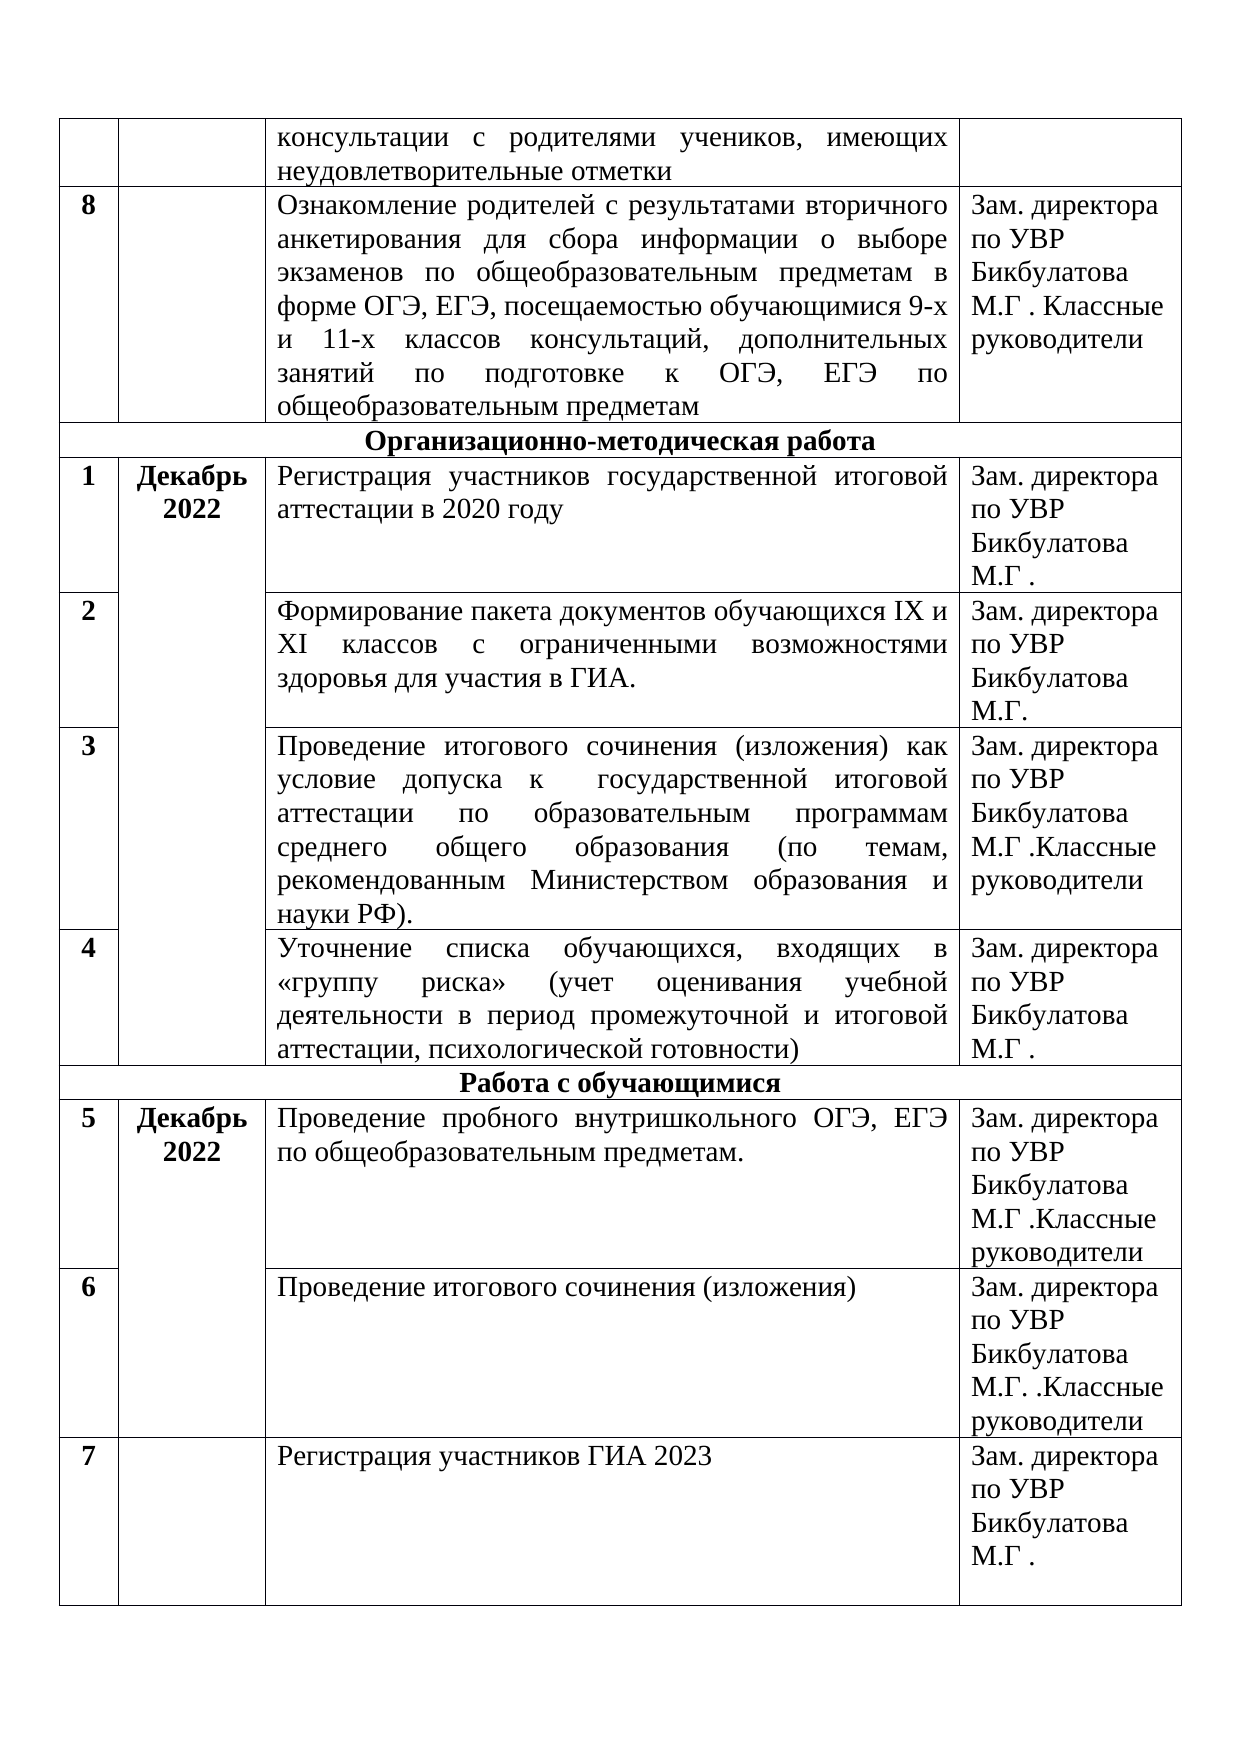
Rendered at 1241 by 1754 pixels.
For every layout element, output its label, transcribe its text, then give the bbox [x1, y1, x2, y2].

table_cell Зам. директора по УВР Бикбулатова М.Г. .Классные руководители [960, 1269, 1181, 1437]
table_cell Регистрация участников ГИА 2023 [266, 1438, 959, 1605]
table_cell Зам. директора по УВР Бикбулатова М.Г . Классные руководители [960, 187, 1181, 422]
table_cell Проведение пробного внутришкольного ОГЭ, ЕГЭ по общеобразовательным предметам. [266, 1100, 959, 1268]
table_cell Декабрь 2022 [119, 458, 265, 1064]
table_cell Проведение итогового сочинения (изложения) [266, 1269, 959, 1437]
table_cell [60, 119, 118, 186]
table_cell Формирование пакета документов обучающихся IX и XI классов с ограниченными возможностями здоровья для участия в ГИА. [266, 593, 959, 727]
table_cell Декабрь 2022 [119, 1100, 265, 1437]
table_cell Зам. директора по УВР Бикбулатова М.Г . [960, 930, 1181, 1064]
table_cell Проведение итогового сочинения (изложения) как условие допуска к государственной итоговой аттестации по образовательным программам среднего общего образования (по темам, рекомендованным Министерством образования и науки РФ). [266, 728, 959, 929]
table_cell Зам. директора по УВР Бикбулатова М.Г . [960, 458, 1181, 592]
table_cell Работа с обучающимися [60, 1066, 1181, 1099]
table_cell Уточнение списка обучающихся, входящих в «группу риска» (учет оценивания учебной деятельности в период промежуточной и итоговой аттестации, психологической готовности) [266, 930, 959, 1064]
table_cell Зам. директора по УВР Бикбулатова М.Г .Классные руководители [960, 728, 1181, 929]
table_cell 2 [60, 593, 118, 727]
table_cell консультации с родителями учеников, имеющих неудовлетворительные отметки [266, 119, 959, 186]
table_cell 6 [60, 1269, 118, 1437]
table_cell [119, 119, 265, 186]
table_cell [119, 187, 265, 422]
table_cell 1 [60, 458, 118, 592]
table_cell Регистрация участников государственной итоговой аттестации в 2020 году [266, 458, 959, 592]
table_cell [119, 1438, 265, 1605]
table_cell 7 [60, 1438, 118, 1605]
table_cell Зам. директора по УВР Бикбулатова М.Г .Классные руководители [960, 1100, 1181, 1268]
table_cell Ознакомление родителей с результатами вторичного анкетирования для сбора информации о выборе экзаменов по общеобразовательным предметам в форме ОГЭ, ЕГЭ, посещаемостью обучающимися 9-х и 11-х классов консультаций, дополнительных занятий по подготовке к ОГЭ, ЕГЭ по общеобразовательным предметам [266, 187, 959, 422]
table_cell Зам. директора по УВР Бикбулатова М.Г . [960, 1438, 1181, 1605]
table_cell 3 [60, 728, 118, 929]
table_cell [960, 119, 1181, 186]
table_cell 8 [60, 187, 118, 422]
table_cell 5 [60, 1100, 118, 1268]
table_cell Зам. директора по УВР Бикбулатова М.Г. [960, 593, 1181, 727]
table_cell Организационно-методическая работа [60, 423, 1181, 457]
table_cell 4 [60, 930, 118, 1064]
